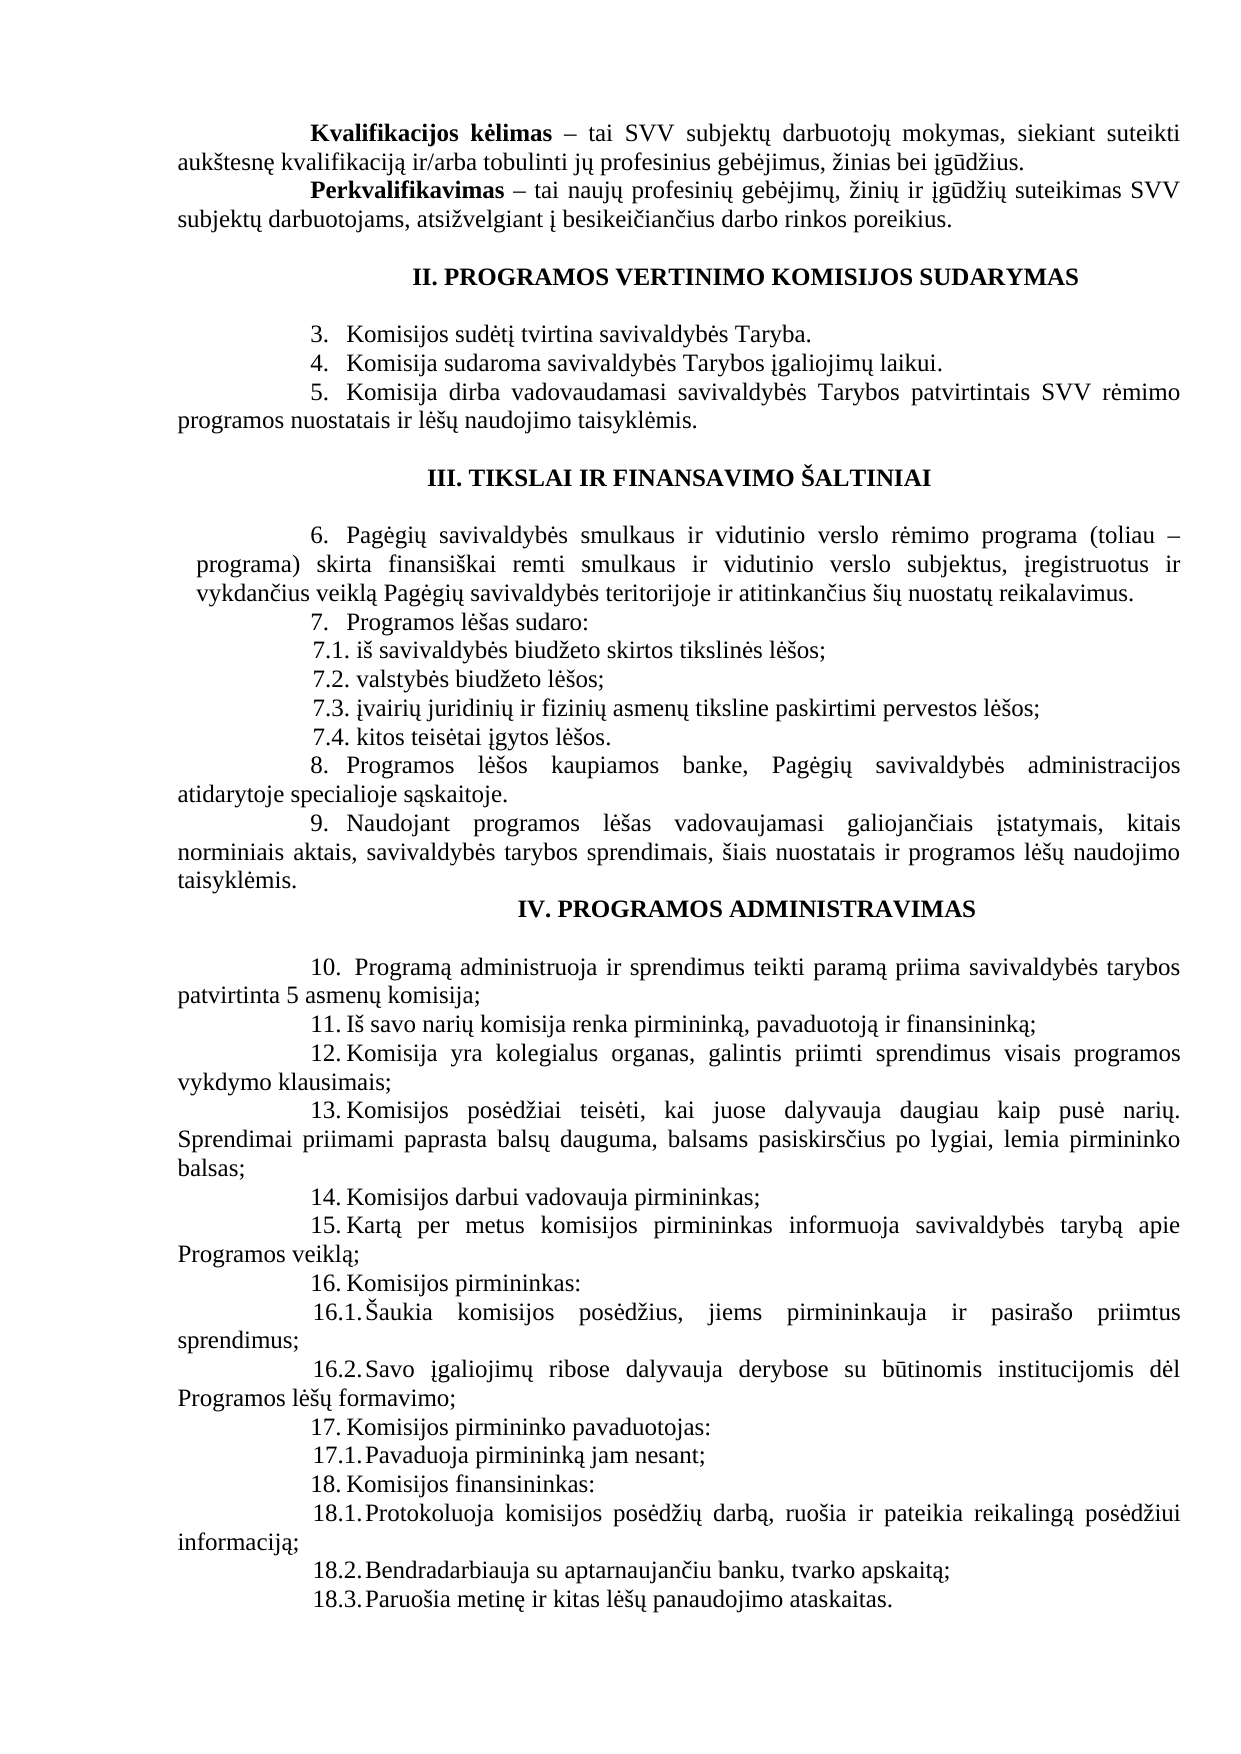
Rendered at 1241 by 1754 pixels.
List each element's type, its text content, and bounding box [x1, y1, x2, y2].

text 4. Komisija sudaroma savivaldybės Tarybos įgaliojimų laikui. [310, 348, 1181, 377]
text 15. Kartą per metus komisijos pirmininkas informuoja savivaldybės tarybą apie Programos veiklą; [177, 1211, 1181, 1268]
text IV. PROGRAMOS ADMINISTRAVIMAS [177, 894, 1181, 923]
text 11. Iš savo narių komisija renka pirmininką, pavaduotoją ir finansininką; [310, 1009, 1181, 1038]
text 12. Komisija yra kolegialus organas, galintis priimti sprendimus visais programos vykdymo klausimais; [177, 1038, 1181, 1096]
text 9. Naudojant programos lėšas vadovaujamasi galiojančiais įstatymais, kitais norminiais aktais, savivaldybės tarybos sprendimais, šiais nuostatais ir programos lėšų naudojimo taisyklėmis. [177, 808, 1181, 894]
text 7.2. valstybės biudžeto lėšos; [312, 664, 1181, 693]
text III. TIKSLAI IR FINANSAVIMO ŠALTINIAI [177, 463, 1181, 492]
text 17.1. Pavaduoja pirmininką jam nesant; [312, 1441, 1181, 1469]
text 18.3. Paruošia metinę ir kitas lėšų panaudojimo ataskaitas. [177, 1584, 1181, 1613]
text 18. Komisijos finansininkas: [310, 1469, 1181, 1498]
text 7.3. įvairių juridinių ir fizinių asmenų tiksline paskirtimi pervestos lėšos; [312, 693, 1181, 722]
text Kvalifikacijos kėlimas – tai SVV subjektų darbuotojų mokymas, siekiant suteikti aukštesnę kvalifikaciją ir/arba tobulinti jų profesinius gebėjimus, žinias bei įgūdžius. [177, 118, 1181, 176]
text 18.1. Protokoluoja komisijos posėdžių darbą, ruošia ir pateikia reikalingą posėdžiui informaciją; [177, 1498, 1181, 1556]
text 13. Komisijos posėdžiai teisėti, kai juose dalyvauja daugiau kaip pusė narių. Sprendimai priimami paprasta balsų dauguma, balsams pasiskirsčius po lygiai, lemia pirmininko balsas; [177, 1096, 1181, 1182]
text 7.4. kitos teisėtai įgytos lėšos. [312, 722, 1181, 751]
text 10. Programą administruoja ir sprendimus teikti paramą priima savivaldybės tarybos patvirtinta 5 asmenų komisija; [177, 952, 1181, 1009]
text 3. Komisijos sudėtį tvirtina savivaldybės Taryba. [310, 319, 1181, 348]
text 8. Programos lėšos kaupiamos banke, Pagėgių savivaldybės administracijos atidarytoje specialioje sąskaitoje. [177, 751, 1181, 808]
text 7.1. iš savivaldybės biudžeto skirtos tikslinės lėšos; [312, 636, 1181, 664]
text 7. Programos lėšas sudaro: [196, 607, 1181, 636]
text 16.2. Savo įgaliojimų ribose dalyvauja derybose su būtinomis institucijomis dėl Programos lėšų formavimo; [177, 1354, 1181, 1412]
text 16.1. Šaukia komisijos posėdžius, jiems pirmininkauja ir pasirašo priimtus sprendimus; [177, 1297, 1181, 1354]
text 17. Komisijos pirmininko pavaduotojas: [310, 1412, 1181, 1441]
text 14. Komisijos darbui vadovauja pirmininkas; [177, 1182, 1181, 1211]
text Perkvalifikavimas – tai naujų profesinių gebėjimų, žinių ir įgūdžių suteikimas SVV subjektų darbuotojams, atsižvelgiant į besikeičiančius darbo rinkos poreikius. [177, 176, 1181, 233]
text II. PROGRAMOS VERTINIMO KOMISIJOS SUDARYMAS [177, 262, 1181, 291]
text 5. Komisija dirba vadovaudamasi savivaldybės Tarybos patvirtintais SVV rėmimo programos nuostatais ir lėšų naudojimo taisyklėmis. [177, 377, 1181, 434]
text 16. Komisijos pirmininkas: [177, 1268, 1181, 1297]
text 6. Pagėgių savivaldybės smulkaus ir vidutinio verslo rėmimo programa (toliau – programa) skirta finansiškai remti smulkaus ir vidutinio verslo subjektus, įregistruotus ir vykdančius veiklą Pagėgių savivaldybės teritorijoje ir atitinkančius šių nuostatų reikalavimus. [196, 521, 1181, 607]
text 18.2. Bendradarbiauja su aptarnaujančiu banku, tvarko apskaitą; [177, 1556, 1181, 1584]
